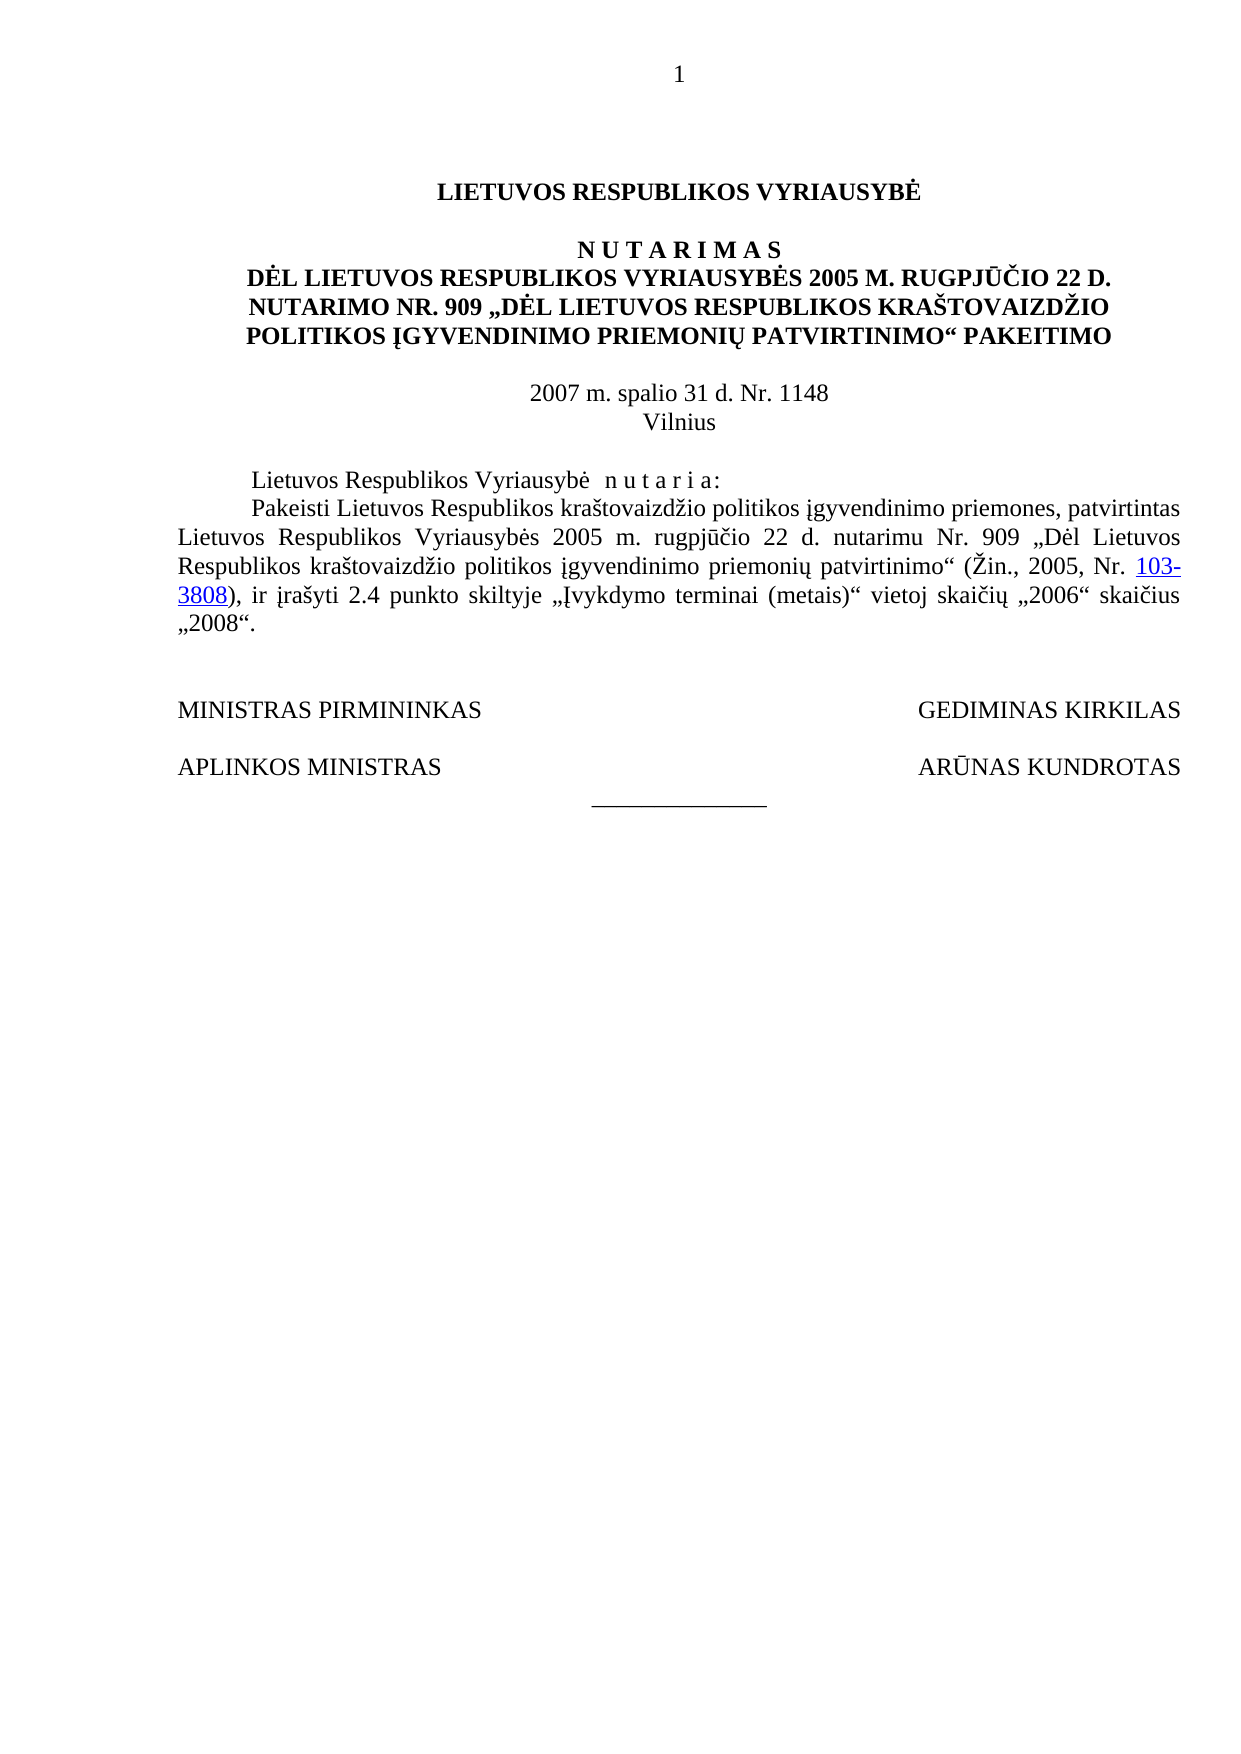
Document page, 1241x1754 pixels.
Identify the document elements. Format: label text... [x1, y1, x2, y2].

text Vilnius [177, 407, 1181, 436]
text Lietuvos Respublikos Vyriausybė nutaria: [177, 465, 1181, 493]
text ______________ [177, 781, 1181, 810]
text 2007 m. spalio 31 d. Nr. 1148 [177, 378, 1181, 407]
text DĖL LIETUVOS RESPUBLIKOS VYRIAUSYBĖS 2005 M. RUGPJŪČIO 22 D. NUTARIMO NR. 909 „DĖL LIETUVOS RESPUBLIKOS KRAŠTOVAIZDŽIO POLITIKOS ĮGYVENDINIMO PRIEMONIŲ PATVIRTINIMO“ PAKEITIMO [177, 263, 1181, 350]
text Aplinkos ministras Arūnas Kundrotas [177, 752, 1181, 781]
text Ministras Pirmininkas Gediminas Kirkilas [177, 695, 1181, 723]
text LIETUVOS RESPUBLIKOS VYRIAUSYBĖ [177, 177, 1181, 206]
text N U T A R I M A S [177, 235, 1181, 263]
text Pakeisti Lietuvos Respublikos kraštovaizdžio politikos įgyvendinimo priemones, patvirtintas Lietuvos Respublikos Vyriausybės 2005 m. rugpjūčio 22 d. nutarimu Nr. 909 „Dėl Lietuvos Respublikos kraštovaizdžio politikos įgyvendinimo priemonių patvirtinimo“ (Žin., 2005, Nr. 103-3808), ir įrašyti 2.4 punkto skiltyje „Įvykdymo terminai (metais)“ vietoj skaičių „2006“ skaičius „2008“. [177, 493, 1181, 637]
